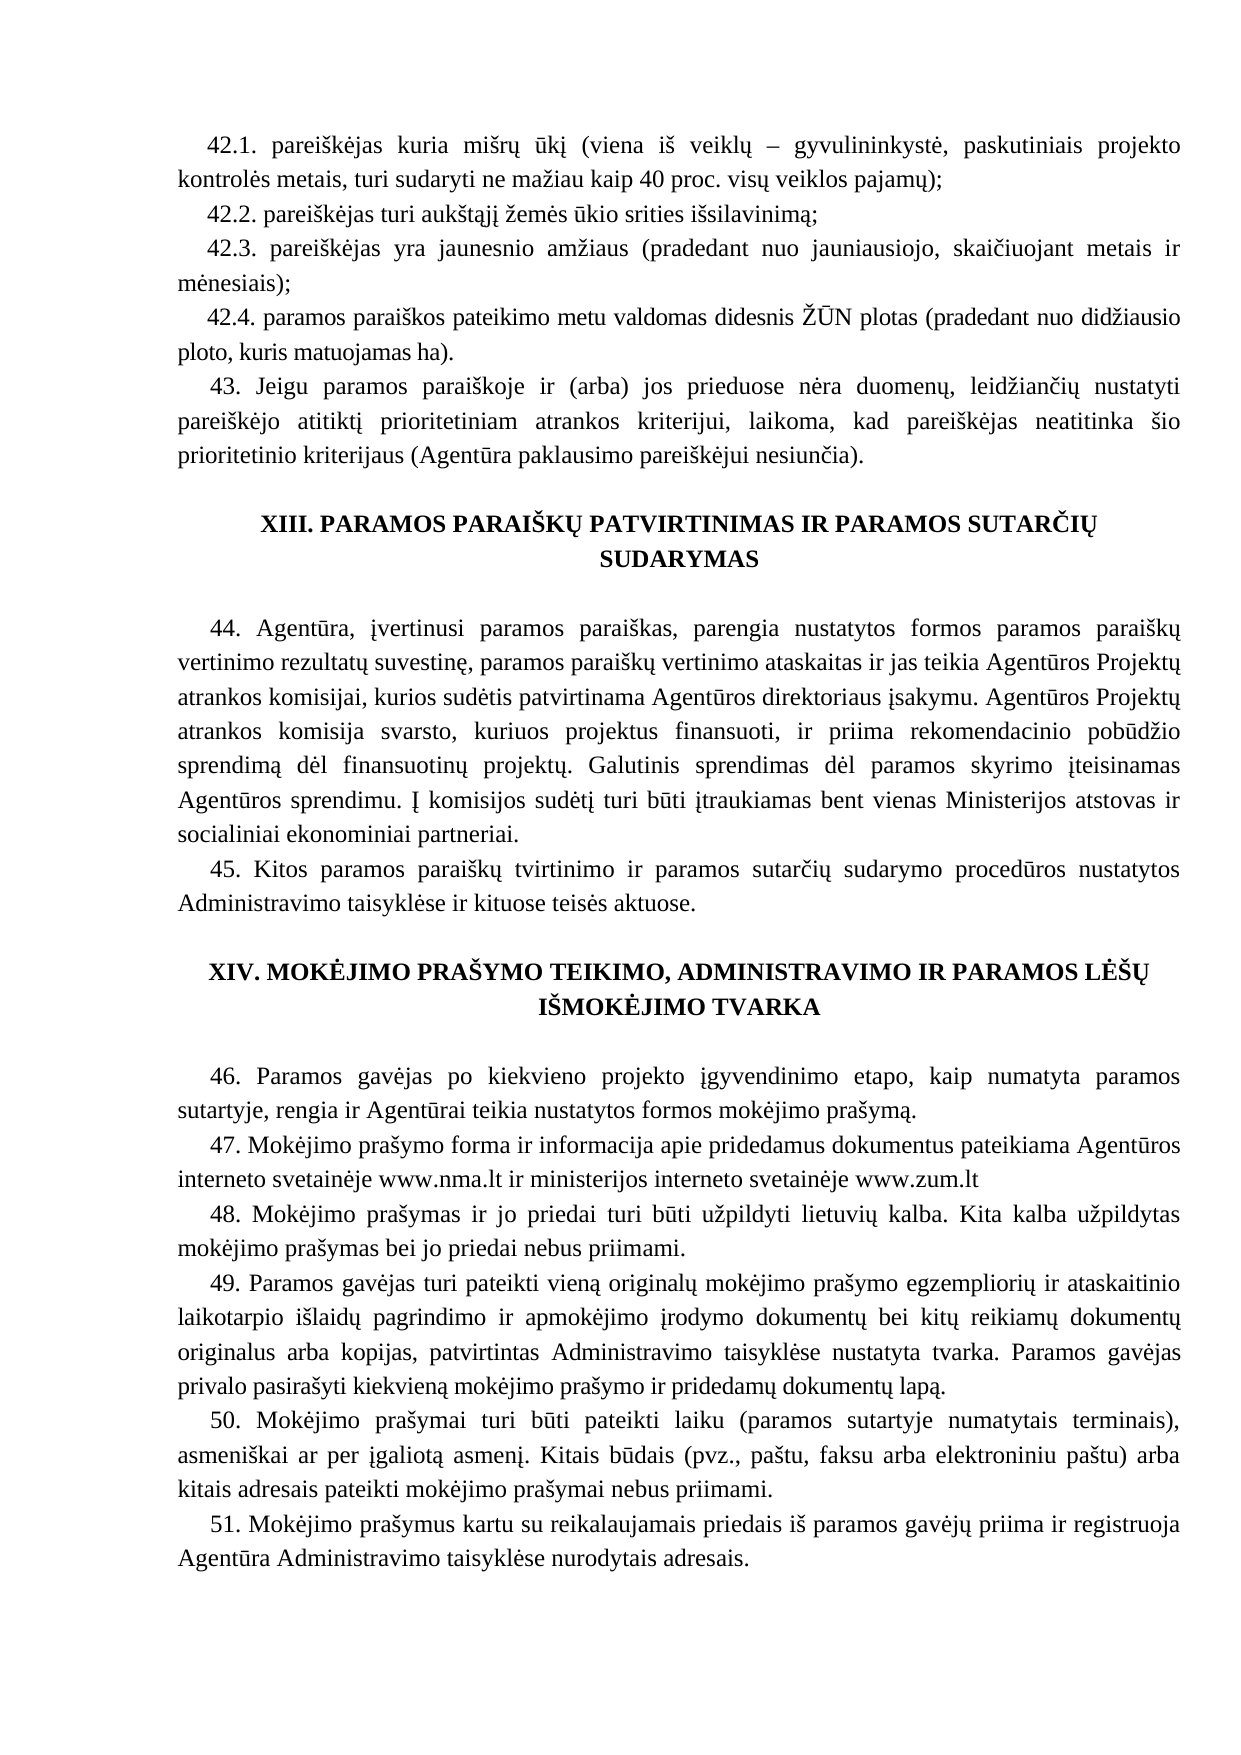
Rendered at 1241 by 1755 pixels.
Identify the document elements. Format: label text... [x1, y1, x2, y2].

text 48. Mokėjimo prašymas ir jo priedai turi būti užpildyti lietuvių kalba. Kita kalba užpildytas mokėjimo prašymas bei jo priedai nebus priimami. [177, 1199, 1181, 1262]
text XIII. PARAMOS PARAIŠKŲ PATVIRTINIMAS IR PARAMOS SUTARČIŲ SUDARYMAS [177, 509, 1181, 572]
text 49. Paramos gavėjas turi pateikti vieną originalų mokėjimo prašymo egzempliorių ir ataskaitinio laikotarpio išlaidų pagrindimo ir apmokėjimo įrodymo dokumentų bei kitų reikiamų dokumentų originalus arba kopijas, patvirtintas Administravimo taisyklėse nustatyta tvarka. Paramos gavėjas privalo pasirašyti kiekvieną mokėjimo prašymo ir pridedamų dokumentų lapą. [177, 1268, 1181, 1400]
text 42.1. pareiškėjas kuria mišrų ūkį (viena iš veiklų – gyvulininkystė, paskutiniais projekto kontrolės metais, turi sudaryti ne mažiau kaip 40 proc. visų veiklos pajamų); [177, 130, 1181, 193]
text XIV. MOKĖJIMO PRAŠYMO TEIKIMO, ADMINISTRAVIMO IR PARAMOS LĖŠŲ IŠMOKĖJIMO TVARKA [177, 957, 1181, 1021]
text 45. Kitos paramos paraiškų tvirtinimo ir paramos sutarčių sudarymo procedūros nustatytos Administravimo taisyklėse ir kituose teisės aktuose. [177, 854, 1181, 917]
text 47. Mokėjimo prašymo forma ir informacija apie pridedamus dokumentus pateikiama Agentūros interneto svetainėje www.nma.lt ir ministerijos interneto svetainėje www.zum.lt [177, 1130, 1181, 1193]
text 44. Agentūra, įvertinusi paramos paraiškas, parengia nustatytos formos paramos paraiškų vertinimo rezultatų suvestinę, paramos paraiškų vertinimo ataskaitas ir jas teikia Agentūros Projektų atrankos komisijai, kurios sudėtis patvirtinama Agentūros direktoriaus įsakymu. Agentūros Projektų atrankos komisija svarsto, kuriuos projektus finansuoti, ir priima rekomendacinio pobūdžio sprendimą dėl finansuotinų projektų. Galutinis sprendimas dėl paramos skyrimo įteisinamas Agentūros sprendimu. Į komisijos sudėtį turi būti įtraukiamas bent vienas Ministerijos atstovas ir socialiniai ekonominiai partneriai. [177, 613, 1181, 848]
text 46. Paramos gavėjas po kiekvieno projekto įgyvendinimo etapo, kaip numatyta paramos sutartyje, rengia ir Agentūrai teikia nustatytos formos mokėjimo prašymą. [177, 1061, 1181, 1124]
text 42.2. pareiškėjas turi aukštąjį žemės ūkio srities išsilavinimą; [177, 199, 1181, 228]
text 42.3. pareiškėjas yra jaunesnio amžiaus (pradedant nuo jauniausiojo, skaičiuojant metais ir mėnesiais); [177, 233, 1181, 297]
text 50. Mokėjimo prašymai turi būti pateikti laiku (paramos sutartyje numatytais terminais), asmeniškai ar per įgaliotą asmenį. Kitais būdais (pvz., paštu, faksu arba elektroniniu paštu) arba kitais adresais pateikti mokėjimo prašymai nebus priimami. [177, 1406, 1181, 1503]
text 42.4. paramos paraiškos pateikimo metu valdomas didesnis ŽŪN plotas (pradedant nuo didžiausio ploto, kuris matuojamas ha). [177, 302, 1181, 366]
text 51. Mokėjimo prašymus kartu su reikalaujamais priedais iš paramos gavėjų priima ir registruoja Agentūra Administravimo taisyklėse nurodytais adresais. [177, 1509, 1181, 1572]
text 43. Jeigu paramos paraiškoje ir (arba) jos prieduose nėra duomenų, leidžiančių nustatyti pareiškėjo atitiktį prioritetiniam atrankos kriterijui, laikoma, kad pareiškėjas neatitinka šio prioritetinio kriterijaus (Agentūra paklausimo pareiškėjui nesiunčia). [177, 371, 1181, 469]
